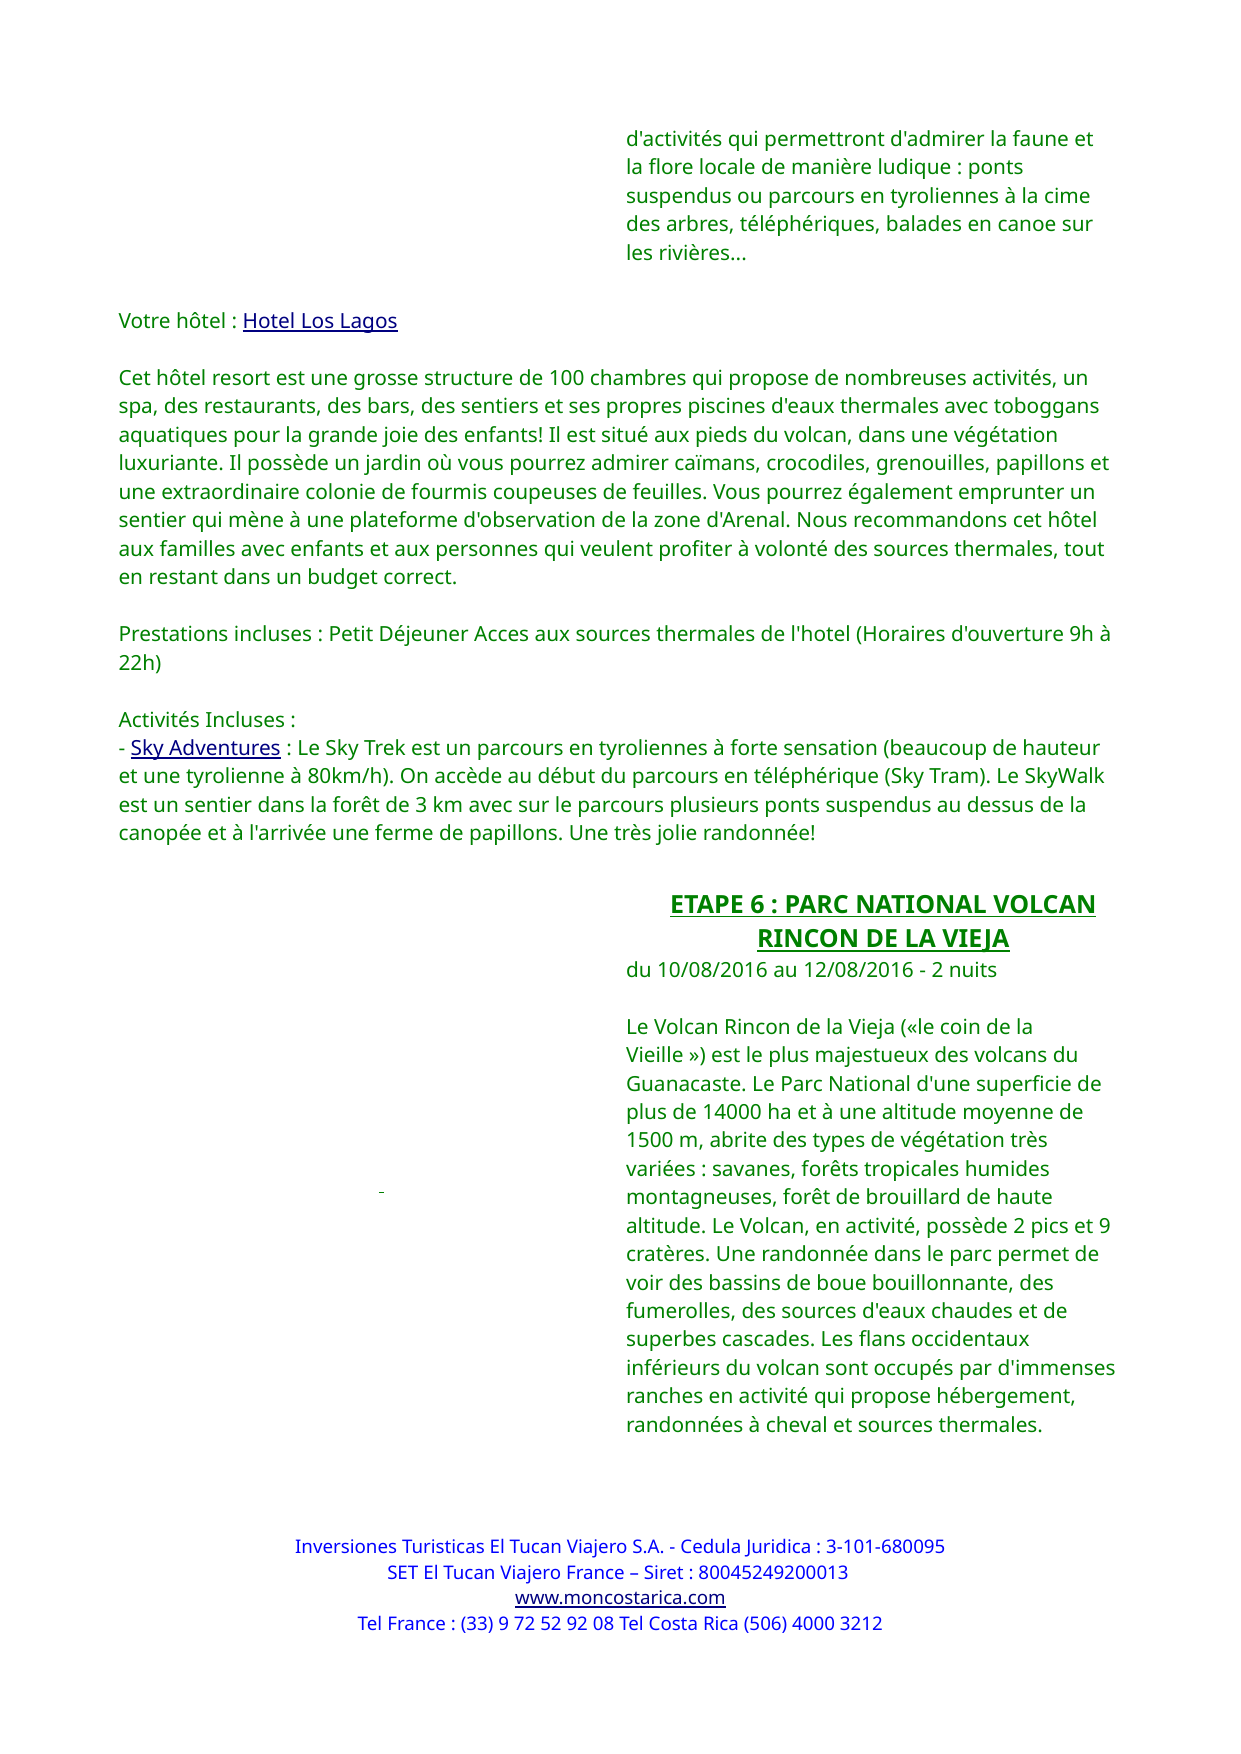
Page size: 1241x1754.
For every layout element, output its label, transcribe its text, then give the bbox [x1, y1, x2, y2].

text Activités Incluses : [118, 705, 1122, 733]
text Votre hôtel : Hotel Los Lagos [118, 306, 1122, 334]
table_header [118, 881, 620, 1444]
table_header [118, 118, 620, 272]
text - Sky Adventures : Le Sky Trek est un parcours en tyroliennes à forte sensation (beaucoup de hauteur et une tyrolienne à 80km/h). On accède au début du parcours en téléphérique (Sky Tram). Le SkyWalk est un sentier dans la forêt de 3 km avec sur le parcours plusieurs ponts suspendus au dessus de la canopée et à l'arrivée une ferme de papillons. Une très jolie randonnée! [118, 733, 1122, 847]
text Prestations incluses : Petit Déjeuner Acces aux sources thermales de l'hotel (Horaires d'ouverture 9h à 22h) [118, 619, 1122, 676]
text Cet hôtel resort est une grosse structure de 100 chambres qui propose de nombreuses activités, un spa, des restaurants, des bars, des sentiers et ses propres piscines d'eaux thermales avec toboggans aquatiques pour la grande joie des enfants! Il est situé aux pieds du volcan, dans une végétation luxuriante. Il possède un jardin où vous pourrez admirer caïmans, crocodiles, grenouilles, papillons et une extraordinaire colonie de fourmis coupeuses de feuilles. Vous pourrez également emprunter un sentier qui mène à une plateforme d'observation de la zone d'Arenal. Nous recommandons cet hôtel aux familles avec enfants et aux personnes qui veulent profiter à volonté des sources thermales, tout en restant dans un budget correct. [118, 363, 1122, 591]
table_header d'activités qui permettront d'admirer la faune et la flore locale de manière ludique : ponts suspendus ou parcours en tyroliennes à la cime des arbres, téléphériques, balades en canoe sur les rivières... [620, 118, 1122, 272]
table_header ETAPE 6 : PARC NATIONAL VOLCAN RINCON DE LA VIEJA du 10/08/2016 au 12/08/2016 - 2 nuits Le Volcan Rincon de la Vieja («le coin de la Vieille ») est le plus majestueux des volcans du Guanacaste. Le Parc National d'une superficie de plus de 14000 ha et à une altitude moyenne de 1500 m, abrite des types de végétation très variées : savanes, forêts tropicales humides montagneuses, forêt de brouillard de haute altitude. Le Volcan, en activité, possède 2 pics et 9 cratères. Une randonnée dans le parc permet de voir des bassins de boue bouillonnante, des fumerolles, des sources d'eaux chaudes et de superbes cascades. Les flans occidentaux inférieurs du volcan sont occupés par d'immenses ranches en activité qui propose hébergement, randonnées à cheval et sources thermales. [620, 881, 1122, 1444]
